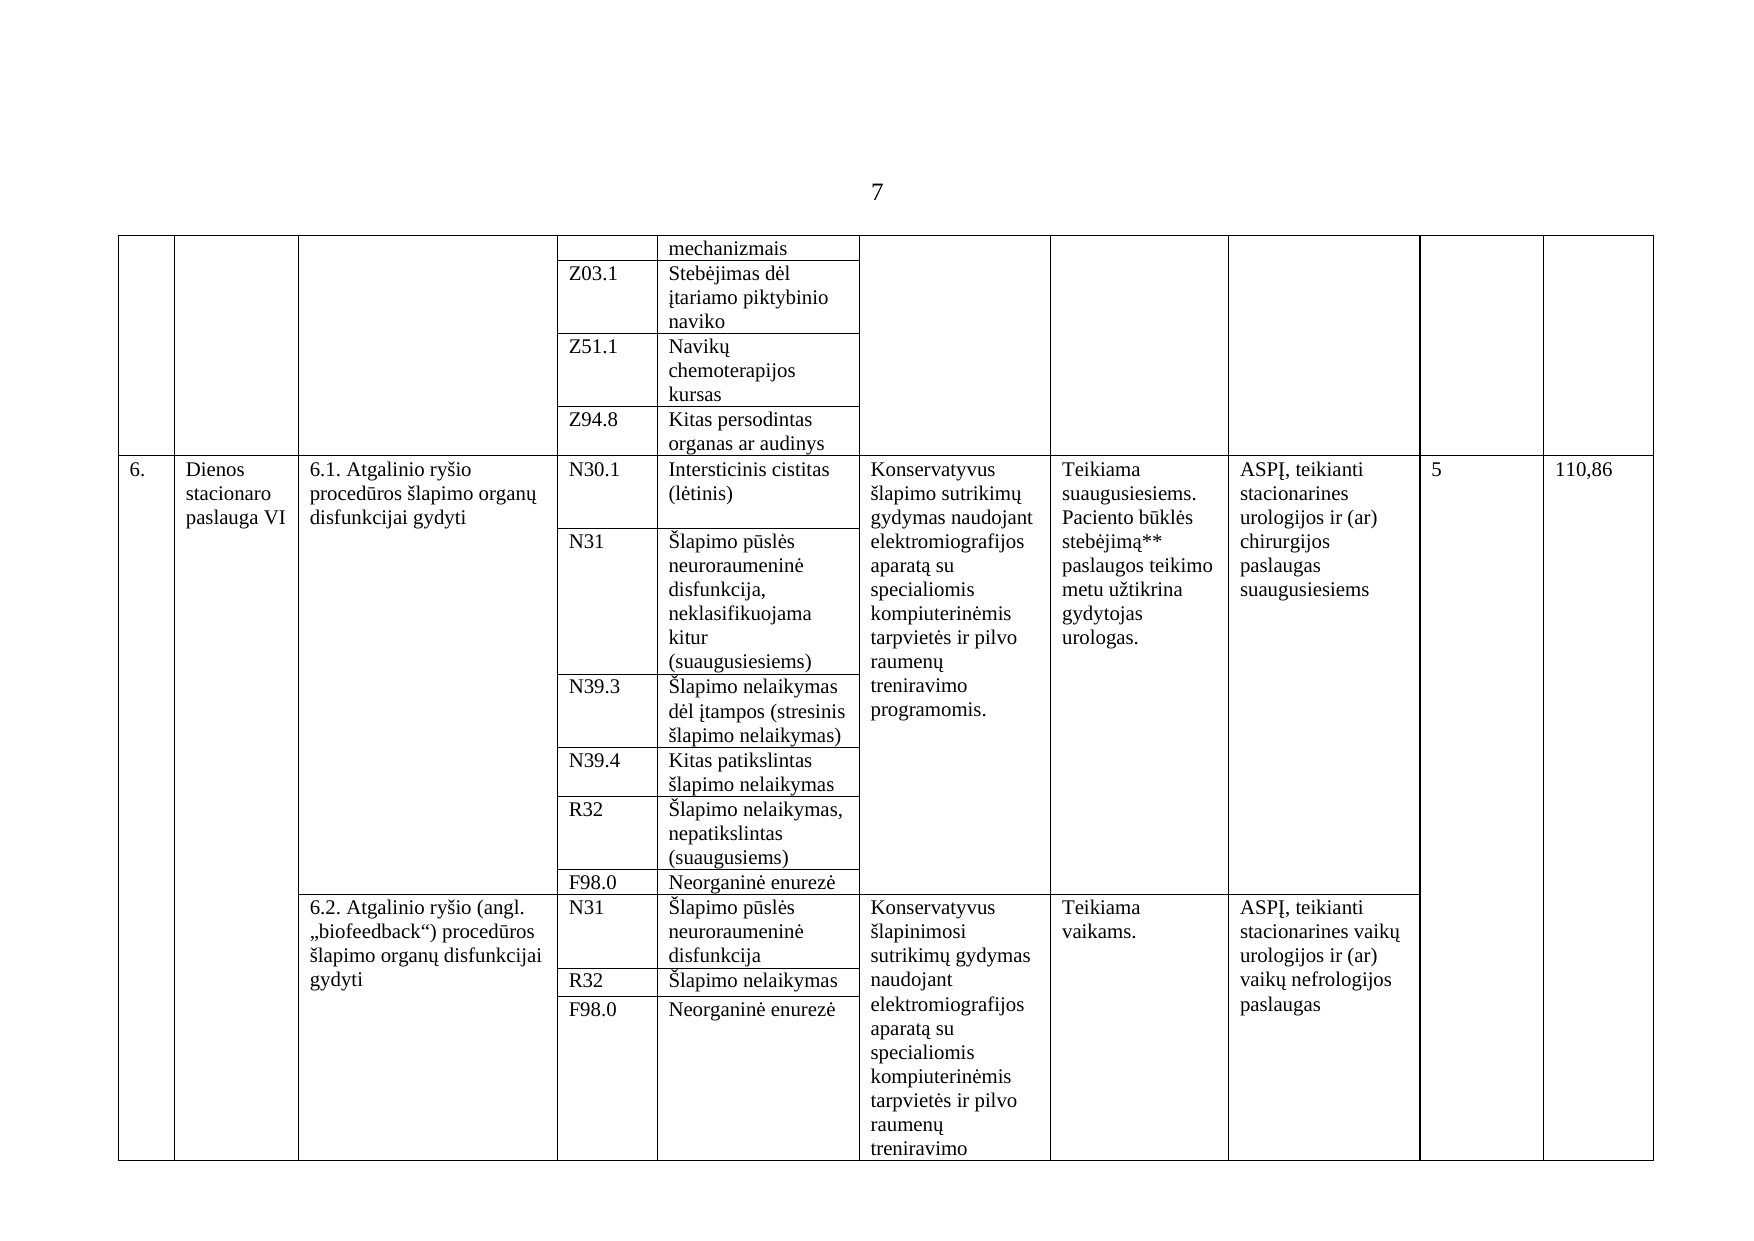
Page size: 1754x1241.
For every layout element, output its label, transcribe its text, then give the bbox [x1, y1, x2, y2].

table_cell Teikiama suaugusiesiems. Paciento būklės stebėjimą** paslaugos teikimo metu užtikrina gydytojas urologas. [1051, 456, 1228, 894]
table_cell Neorganinė enurezė [658, 870, 859, 894]
table_cell F98.0 [558, 870, 657, 894]
table_cell N31 [558, 895, 657, 967]
table_cell 6. [119, 456, 174, 1160]
table_cell Kitas patikslintas šlapimo nelaikymas [658, 748, 859, 796]
table_cell [299, 236, 557, 455]
table_cell Šlapimo pūslės neuroraumeninė disfunkcija, neklasifikuojama kitur (suaugusiesiems) [658, 529, 859, 673]
table_cell F98.0 [558, 997, 657, 1160]
table_cell [860, 236, 1050, 455]
table_cell 110,86 [1544, 456, 1653, 1160]
table_cell [558, 236, 657, 260]
table_cell Kitas persodintas organas ar audinys [658, 407, 859, 455]
table_cell Z03.1 [558, 261, 657, 333]
table_cell N39.3 [558, 675, 657, 747]
table_cell N39.4 [558, 748, 657, 796]
table_cell Šlapimo nelaikymas, nepatikslintas (suaugusiems) [658, 797, 859, 869]
table_cell Šlapimo nelaikymas [658, 969, 859, 996]
table_cell 6.1. Atgalinio ryšio procedūros šlapimo organų disfunkcijai gydyti [299, 456, 557, 894]
table_cell Z94.8 [558, 407, 657, 455]
table_cell [175, 236, 298, 455]
table_cell ASPĮ, teikianti stacionarines urologijos ir (ar) chirurgijos paslaugas suaugusiesiems [1229, 456, 1419, 894]
table_cell Intersticinis cistitas (lėtinis) [658, 456, 859, 528]
table_cell N30.1 [558, 456, 657, 528]
table_cell Z51.1 [558, 334, 657, 406]
table_cell Dienos stacionaro paslauga VI [175, 456, 298, 1160]
table_cell ASPĮ, teikianti stacionarines vaikų urologijos ir (ar) vaikų nefrologijos paslaugas [1229, 895, 1419, 1160]
table_cell R32 [558, 969, 657, 996]
table_cell Šlapimo nelaikymas dėl įtampos (stresinis šlapimo nelaikymas) [658, 675, 859, 747]
table_cell Teikiama vaikams. [1051, 895, 1228, 1160]
table_cell Navikų chemoterapijos kursas [658, 334, 859, 406]
table_cell 6.2. Atgalinio ryšio (angl. „biofeedback“) procedūros šlapimo organų disfunkcijai gydyti [299, 895, 557, 1160]
table_cell Šlapimo pūslės neuroraumeninė disfunkcija [658, 895, 859, 967]
table_cell Konservatyvus šlapimo sutrikimų gydymas naudojant elektromiografijos aparatą su specialiomis kompiuterinėmis tarpvietės ir pilvo raumenų treniravimo programomis. [860, 456, 1050, 894]
table_cell Stebėjimas dėl įtariamo piktybinio naviko [658, 261, 859, 333]
table_cell [1051, 236, 1228, 455]
table_cell N31 [558, 529, 657, 673]
table_cell [1544, 236, 1653, 455]
table_cell Konservatyvus šlapinimosi sutrikimų gydymas naudojant elektromiografijos aparatą su specialiomis kompiuterinėmis tarpvietės ir pilvo raumenų treniravimo [860, 895, 1050, 1160]
table_cell R32 [558, 797, 657, 869]
table_cell mechanizmais [658, 236, 859, 260]
table_cell [1421, 236, 1543, 455]
table_cell [119, 236, 174, 455]
table_cell [1229, 236, 1419, 455]
table_cell Neorganinė enurezė [658, 997, 859, 1160]
table_cell 5 [1421, 456, 1543, 1160]
